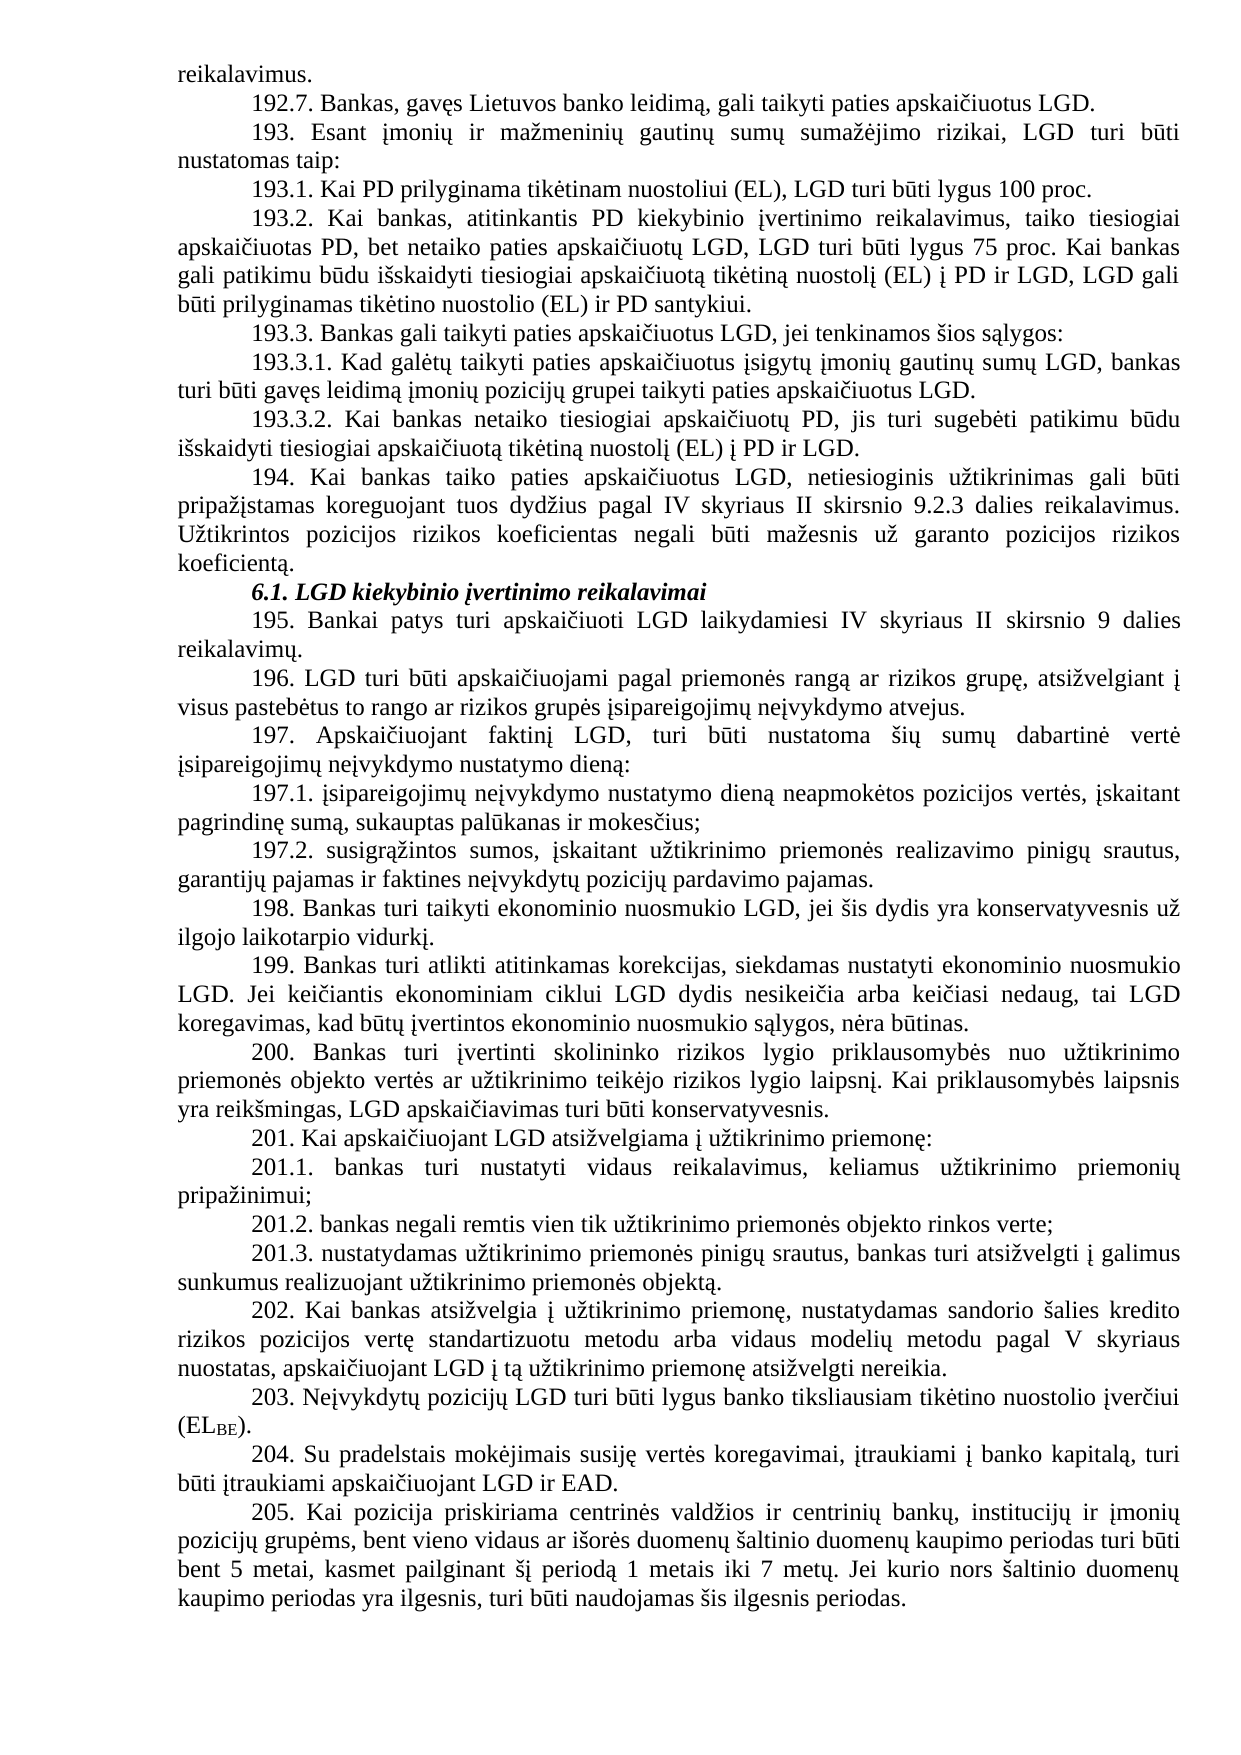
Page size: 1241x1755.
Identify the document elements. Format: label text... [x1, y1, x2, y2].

text 201.3. nustatydamas užtikrinimo priemonės pinigų srautus, bankas turi atsižvelgti į galimus sunkumus realizuojant užtikrinimo priemonės objektą. [177, 1238, 1181, 1295]
text 196. LGD turi būti apskaičiuojami pagal priemonės rangą ar rizikos grupę, atsižvelgiant į visus pastebėtus to rango ar rizikos grupės įsipareigojimų neįvykdymo atvejus. [177, 663, 1181, 720]
text 201.1. bankas turi nustatyti vidaus reikalavimus, keliamus užtikrinimo priemonių pripažinimui; [177, 1152, 1181, 1209]
text 197.1. įsipareigojimų neįvykdymo nustatymo dieną neapmokėtos pozicijos vertės, įskaitant pagrindinę sumą, sukauptas palūkanas ir mokesčius; [177, 778, 1181, 835]
text 197.2. susigrąžintos sumos, įskaitant užtikrinimo priemonės realizavimo pinigų srautus, garantijų pajamas ir faktines neįvykdytų pozicijų pardavimo pajamas. [177, 835, 1181, 893]
text 198. Bankas turi taikyti ekonominio nuosmukio LGD, jei šis dydis yra konservatyvesnis už ilgojo laikotarpio vidurkį. [177, 893, 1181, 950]
text 195. Bankai patys turi apskaičiuoti LGD laikydamiesi IV skyriaus II skirsnio 9 dalies reikalavimų. [177, 605, 1181, 663]
text 6.1. LGD kiekybinio įvertinimo reikalavimai [177, 577, 1181, 605]
text 205. Kai pozicija priskiriama centrinės valdžios ir centrinių bankų, institucijų ir įmonių pozicijų grupėms, bent vieno vidaus ar išorės duomenų šaltinio duomenų kaupimo periodas turi būti bent 5 metai, kasmet pailginant šį periodą 1 metais iki 7 metų. Jei kurio nors šaltinio duomenų kaupimo periodas yra ilgesnis, turi būti naudojamas šis ilgesnis periodas. [177, 1497, 1181, 1612]
text 204. Su pradelstais mokėjimais susiję vertės koregavimai, įtraukiami į banko kapitalą, turi būti įtraukiami apskaičiuojant LGD ir EAD. [177, 1439, 1181, 1497]
text 192.7. Bankas, gavęs Lietuvos banko leidimą, gali taikyti paties apskaičiuotus LGD. [177, 88, 1181, 117]
text 201. Kai apskaičiuojant LGD atsižvelgiama į užtikrinimo priemonę: [177, 1123, 1181, 1152]
text 193.3.2. Kai bankas netaiko tiesiogiai apskaičiuotų PD, jis turi sugebėti patikimu būdu išskaidyti tiesiogiai apskaičiuotą tikėtiną nuostolį (EL) į PD ir LGD. [177, 404, 1181, 462]
text 193. Esant įmonių ir mažmeninių gautinų sumų sumažėjimo rizikai, LGD turi būti nustatomas taip: [177, 117, 1181, 174]
text 193.3. Bankas gali taikyti paties apskaičiuotus LGD, jei tenkinamos šios sąlygos: [177, 318, 1181, 347]
text 193.2. Kai bankas, atitinkantis PD kiekybinio įvertinimo reikalavimus, taiko tiesiogiai apskaičiuotas PD, bet netaiko paties apskaičiuotų LGD, LGD turi būti lygus 75 proc. Kai bankas gali patikimu būdu išskaidyti tiesiogiai apskaičiuotą tikėtiną nuostolį (EL) į PD ir LGD, LGD gali būti prilyginamas tikėtino nuostolio (EL) ir PD santykiui. [177, 203, 1181, 318]
text 193.1. Kai PD prilyginama tikėtinam nuostoliui (EL), LGD turi būti lygus 100 proc. [177, 174, 1181, 203]
text 194. Kai bankas taiko paties apskaičiuotus LGD, netiesioginis užtikrinimas gali būti pripažįstamas koreguojant tuos dydžius pagal IV skyriaus II skirsnio 9.2.3 dalies reikalavimus. Užtikrintos pozicijos rizikos koeficientas negali būti mažesnis už garanto pozicijos rizikos koeficientą. [177, 462, 1181, 577]
text 193.3.1. Kad galėtų taikyti paties apskaičiuotus įsigytų įmonių gautinų sumų LGD, bankas turi būti gavęs leidimą įmonių pozicijų grupei taikyti paties apskaičiuotus LGD. [177, 347, 1181, 404]
text 199. Bankas turi atlikti atitinkamas korekcijas, siekdamas nustatyti ekonominio nuosmukio LGD. Jei keičiantis ekonominiam ciklui LGD dydis nesikeičia arba keičiasi nedaug, tai LGD koregavimas, kad būtų įvertintos ekonominio nuosmukio sąlygos, nėra būtinas. [177, 950, 1181, 1037]
text 202. Kai bankas atsižvelgia į užtikrinimo priemonę, nustatydamas sandorio šalies kredito rizikos pozicijos vertę standartizuotu metodu arba vidaus modelių metodu pagal V skyriaus nuostatas, apskaičiuojant LGD į tą užtikrinimo priemonę atsižvelgti nereikia. [177, 1295, 1181, 1382]
text 203. Neįvykdytų pozicijų LGD turi būti lygus banko tiksliausiam tikėtino nuostolio įverčiui (ELBE). [177, 1382, 1181, 1439]
text 197. Apskaičiuojant faktinį LGD, turi būti nustatoma šių sumų dabartinė vertė įsipareigojimų neįvykdymo nustatymo dieną: [177, 720, 1181, 778]
text 201.2. bankas negali remtis vien tik užtikrinimo priemonės objekto rinkos verte; [177, 1209, 1181, 1238]
text 200. Bankas turi įvertinti skolininko rizikos lygio priklausomybės nuo užtikrinimo priemonės objekto vertės ar užtikrinimo teikėjo rizikos lygio laipsnį. Kai priklausomybės laipsnis yra reikšmingas, LGD apskaičiavimas turi būti konservatyvesnis. [177, 1037, 1181, 1123]
text reikalavimus. [177, 59, 1181, 88]
